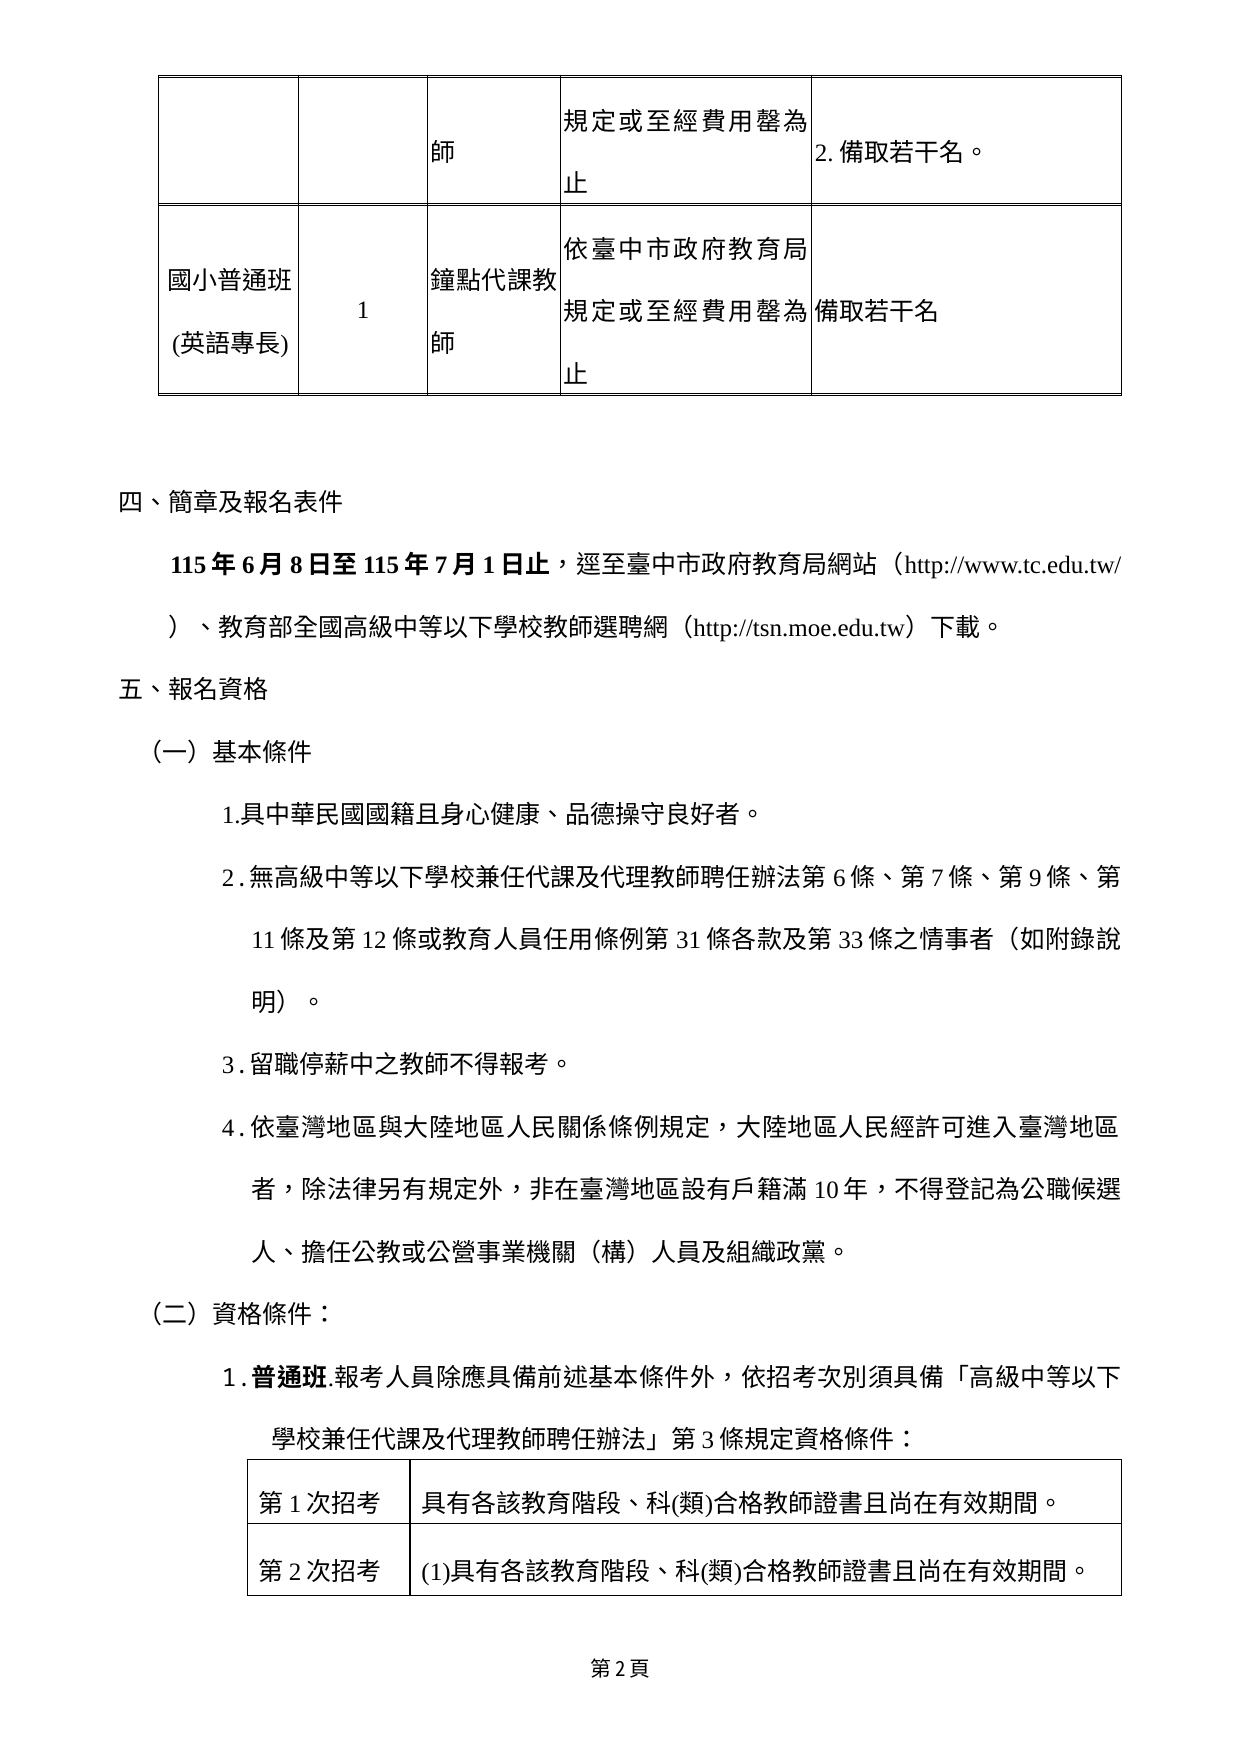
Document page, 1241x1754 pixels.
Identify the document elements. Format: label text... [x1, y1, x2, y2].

text （二）資格條件： [118, 1271, 1122, 1334]
text 四、簡章及報名表件 [118, 459, 1122, 521]
table_cell 鐘點代課教師 [428, 206, 560, 393]
list 普通班.報考人員除應具備前述基本條件外，依招考次別須具備「高級中等以下學校兼任代課及代理教師聘任辦法」第3條規定資格條件： [221, 1334, 1122, 1459]
table_cell [299, 78, 427, 203]
text 五、報名資格 [118, 646, 1122, 709]
table_cell 具體育及音樂專長為佳。 備取若干名。 [812, 78, 1121, 203]
text 4.依臺灣地區與大陸地區人民關係條例規定，大陸地區人民經許可進入臺灣地區者，除法律另有規定外，非在臺灣地區設有戶籍滿10年，不得登記為公職候選人、擔任公教或公營事業機關（構）人員及組織政黨。 [222, 1084, 1122, 1271]
table_header 第1次招考 [248, 1460, 409, 1522]
table_cell 師 [428, 78, 560, 203]
table_header 具有各該教育階段、科(類)合格教師證書且尚在有效期間。 [411, 1460, 1121, 1522]
table_cell 1 [299, 206, 427, 393]
table_cell [159, 78, 298, 203]
table_cell 國小普通班 (英語專長) [159, 206, 298, 393]
table_cell (1)具有各該教育階段、科(類)合格教師證書且尚在有效期間。 [411, 1524, 1121, 1595]
text 2.無高級中等以下學校兼任代課及代理教師聘任辦法第6條、第7條、第9條、第11條及第12條或教育人員任用條例第31條各款及第33條之情事者（如附錄說明）。 [222, 834, 1122, 1021]
text （一）基本條件 [118, 709, 1122, 771]
text 1.具中華民國國籍且身心健康、品德操守良好者。 [221, 771, 1122, 834]
table_cell 依臺中市政府教育局規定或至經費用罄為止 [561, 206, 811, 393]
table_cell 規定或至經費用罄為止 [561, 78, 811, 203]
table_cell 備取若干名 [812, 206, 1121, 393]
text 3.留職停薪中之教師不得報考。 [222, 1021, 1122, 1084]
text 115年6月8日至115年7月1日止，逕至臺中市政府教育局網站（http://www.tc.edu.tw/）、教育部全國高級中等以下學校教師選聘網（http://tsn.moe.edu.tw）下載。 [118, 521, 1122, 646]
table_cell 第2次招考 [248, 1524, 409, 1595]
